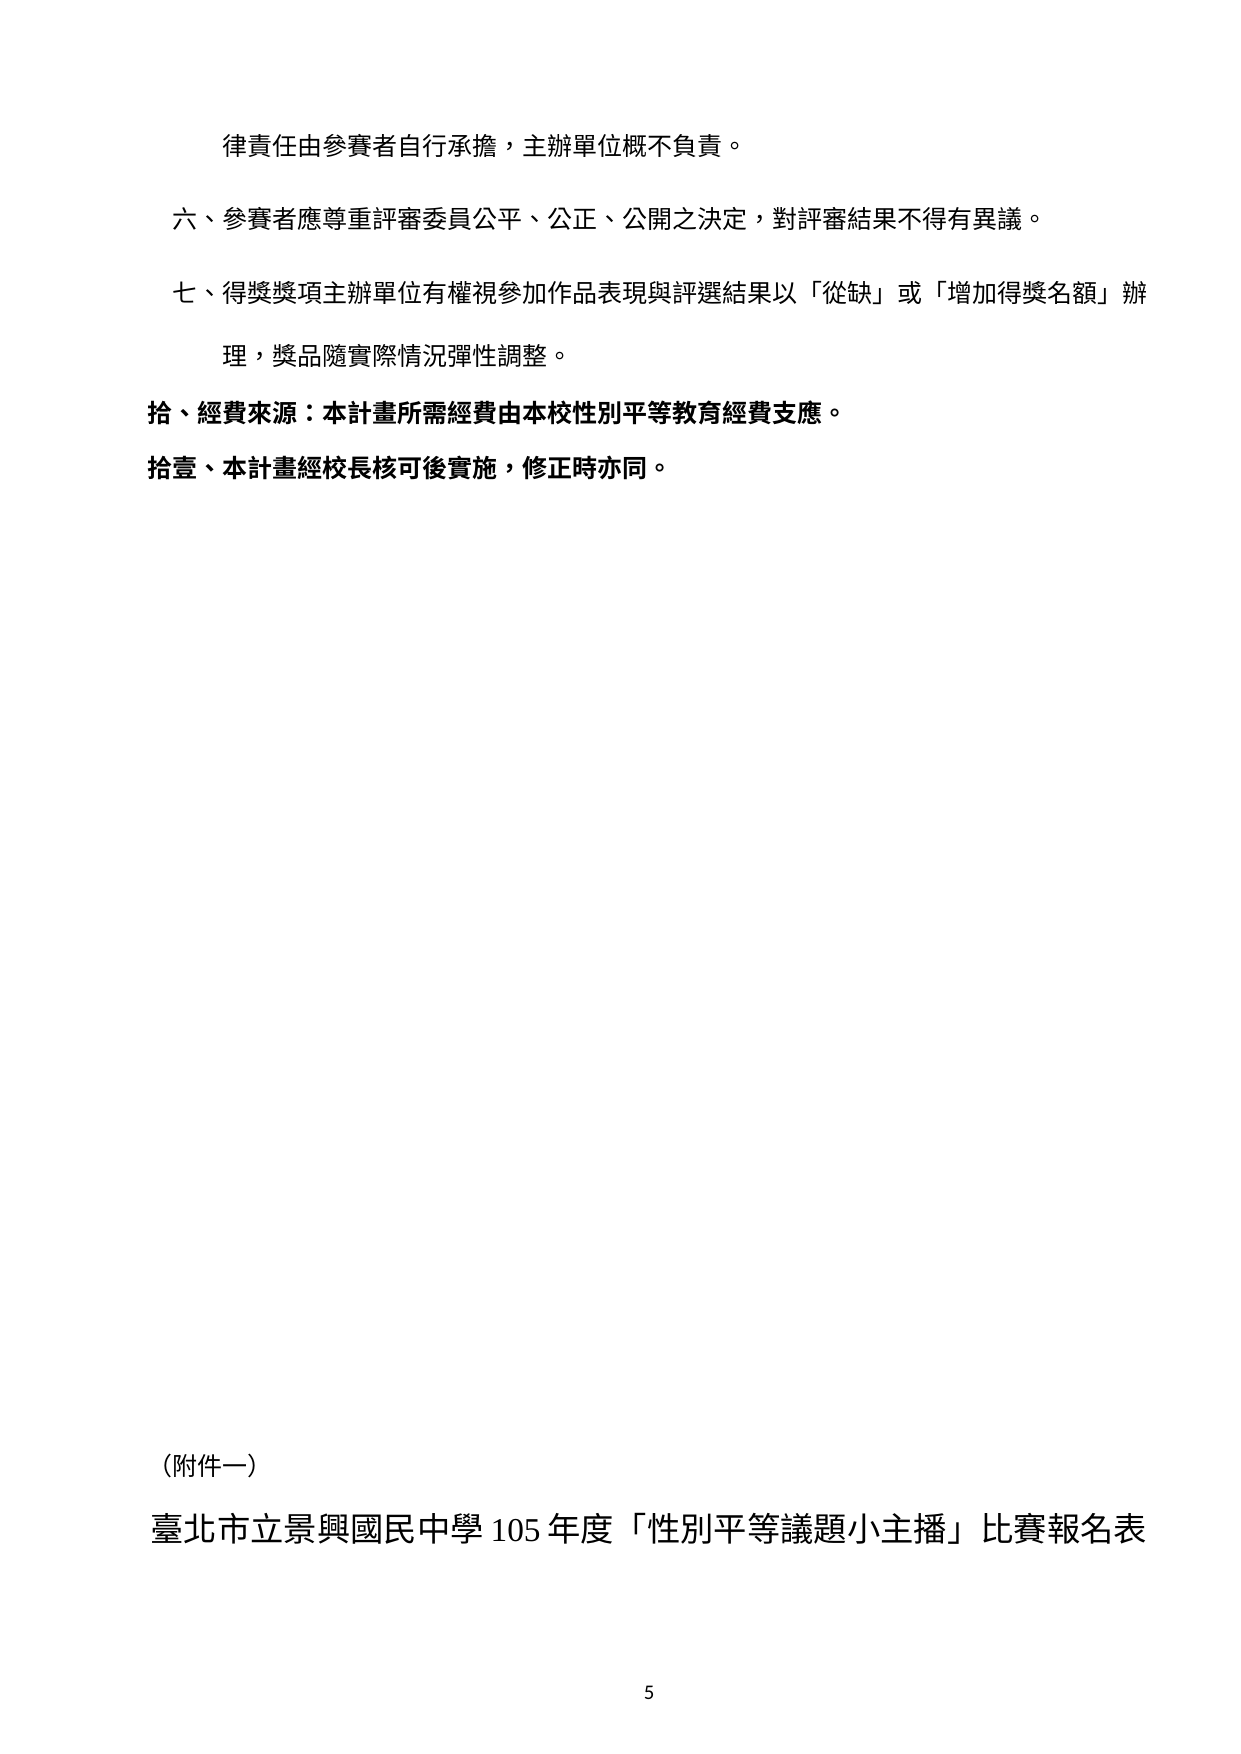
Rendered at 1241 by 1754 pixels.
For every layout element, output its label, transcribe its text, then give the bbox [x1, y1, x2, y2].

text 六、參賽者應尊重評審委員公平、公正、公開之決定，對評審結果不得有異議。 [173, 176, 1150, 239]
text 七、得獎獎項主辦單位有權視參加作品表現與評選結果以「從缺」或「增加得獎名額」辦理，獎品隨實際情況彈性調整。 [173, 250, 1150, 375]
text 臺北市立景興國民中學105年度「性別平等議題小主播」比賽報名表 [148, 1485, 1150, 1547]
text 拾、經費來源：本計畫所需經費由本校性別平等教育經費支應。 [148, 394, 1150, 430]
text （附件一） [148, 1422, 1150, 1485]
text 律責任由參賽者自行承擔，主辦單位概不負責。 [173, 102, 1150, 165]
text 拾壹、本計畫經校長核可後實施，修正時亦同。 [148, 449, 1150, 485]
